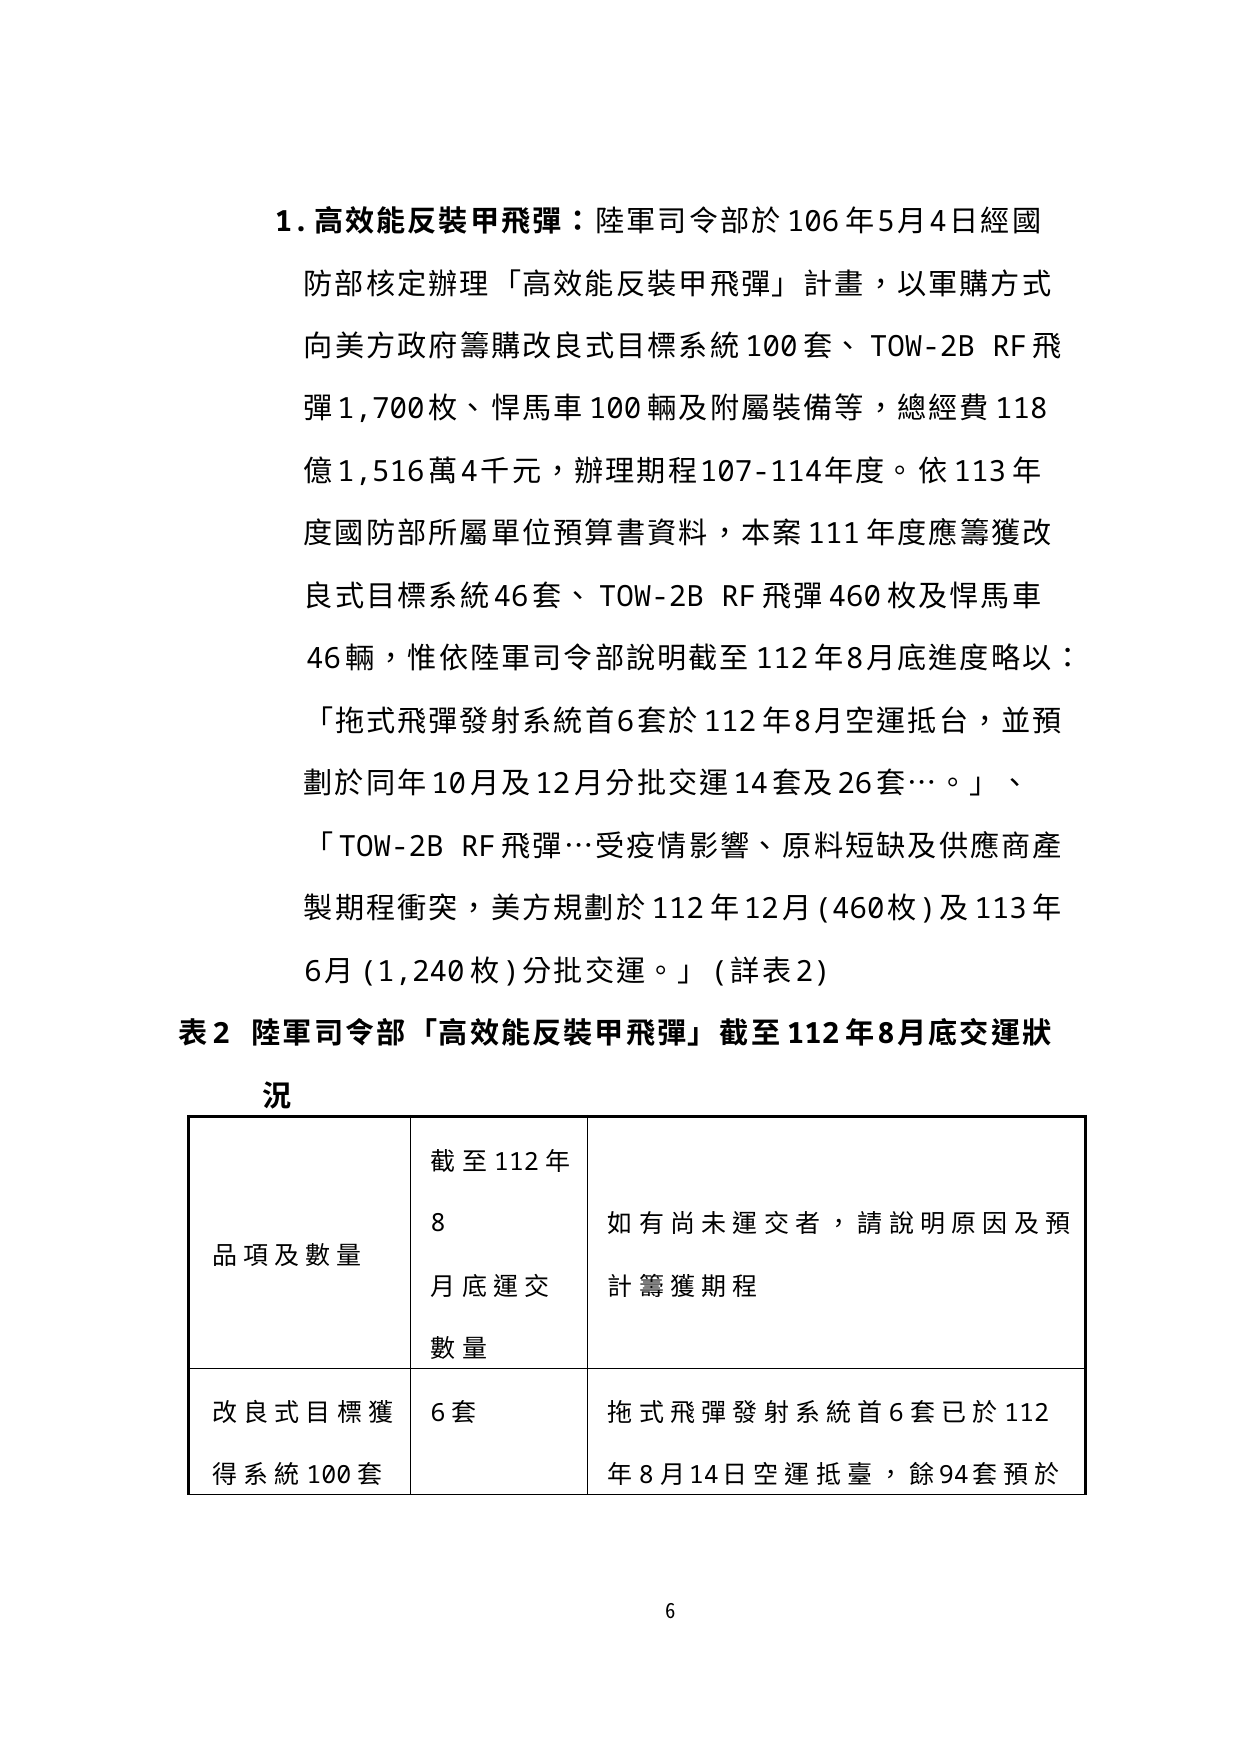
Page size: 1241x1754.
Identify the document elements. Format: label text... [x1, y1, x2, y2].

table_header 品項及數量 [190, 1118, 410, 1368]
table_cell 改良式目標獲得系統100套 [190, 1369, 410, 1494]
table_cell 6套 [411, 1369, 587, 1494]
table_header 截至112年8 月底運交數量 [411, 1118, 587, 1368]
table_header 如有尚未運交者，請說明原因及預計籌獲期程 [588, 1118, 1084, 1368]
table_cell 拖式飛彈發射系統首6套已於112年8月14日空運抵臺，餘94套預於 [588, 1369, 1084, 1494]
text 表2 陸軍司令部「高效能反裝甲飛彈」截至112年8月底交運狀況 [177, 990, 1063, 1115]
text 1.高效能反裝甲飛彈：陸軍司令部於106年5月4日經國防部核定辦理「高效能反裝甲飛彈」計畫，以軍購方式向美方政府籌購改良式目標系統100套、TOW-2B RF飛彈1,700枚、悍馬車100輛及附屬裝備等，總經費118億1,516萬4千元，辦理期程107-114年度。依113年度國防部所屬單位預算書資料，本案111年度應籌獲改良式目標系統46套、TOW-2B RF飛彈460枚及悍馬車46輛，惟依陸軍司令部說明截至112年8月底進度略以：「拖式飛彈發射系統首6套於112年8月空運抵台，並預劃於同年10月及12月分批交運14套及26套…。」、「TOW-2B RF飛彈…受疫情影響、原料短缺及供應商產製期程衝突，美方規劃於112年12月(460枚)及113年6月(1,240枚)分批交運。」(詳表2) [266, 177, 1063, 990]
